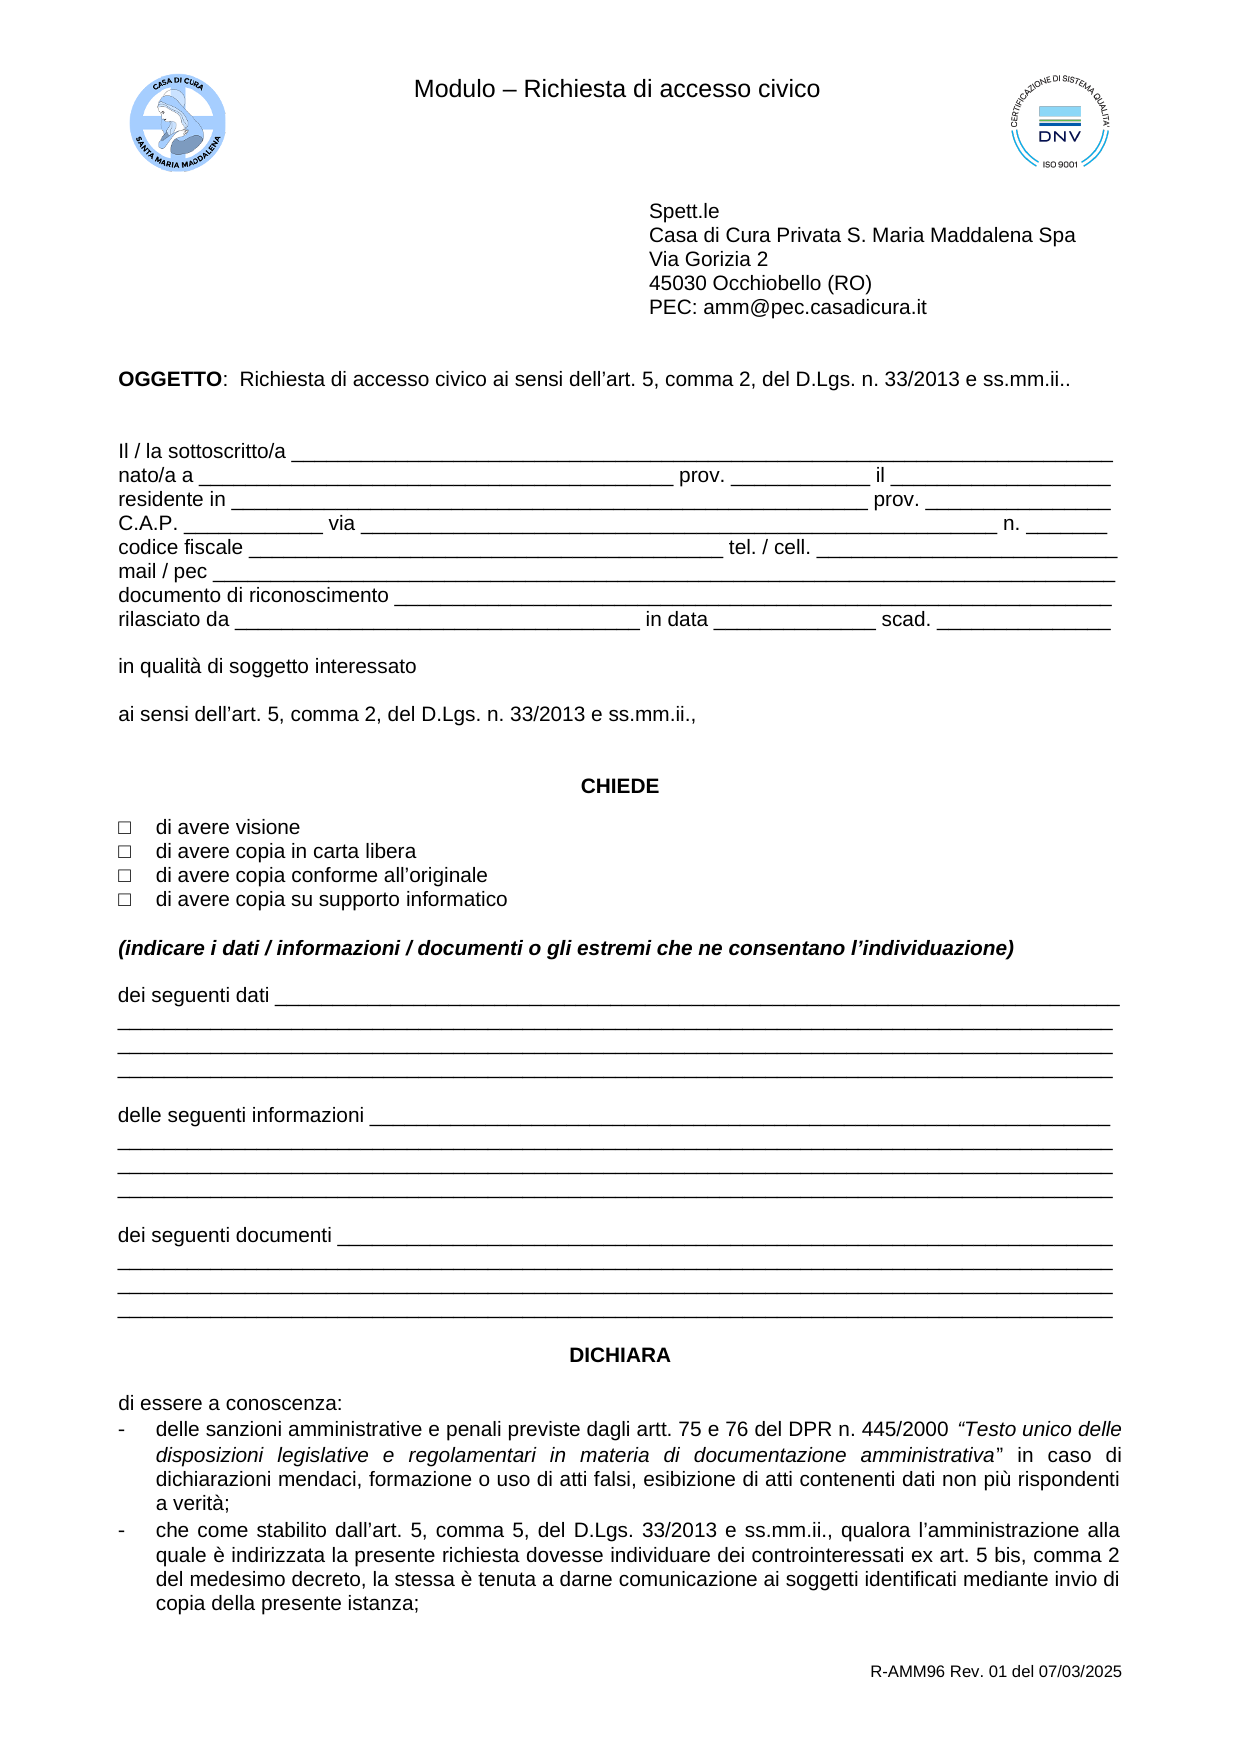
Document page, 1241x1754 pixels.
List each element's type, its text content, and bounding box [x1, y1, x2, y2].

table_cell ______________________________________________________________________________________ [118, 1151, 1122, 1175]
table_header dei seguenti documenti ___________________________________________________________________ [118, 1223, 1122, 1247]
text (indicare i dati / informazioni / documenti o gli estremi che ne consentano l’individuazione) [118, 935, 1122, 959]
table_cell ______________________________________________________________________________________ [118, 1127, 1122, 1151]
subtitle che come stabilito dall’art. 5, comma 5, del D.Lgs. 33/2013 e ss.mm.ii., qualora l’amministrazione alla quale è indirizzata la presente richiesta dovesse individuare dei controinteressati ex art. 5 bis, comma 2 del medesimo decreto, la stessa è tenuta a darne comunicazione ai soggetti identificati mediante invio di copia della presente istanza; [118, 1515, 1122, 1615]
table_cell ______________________________________________________________________________________ [118, 1055, 1122, 1079]
table_header dei seguenti dati _________________________________________________________________________ [118, 983, 1122, 1007]
table_header Richiesta di accesso civico ai sensi dell’art. 5, comma 2, del D.Lgs. n. 33/2013 e ss.mm.ii.. [239, 367, 1122, 391]
table_header [549, 199, 638, 319]
table_cell codice fiscale _________________________________________ tel. / cell. __________________________ [118, 535, 1121, 558]
table_header Spett.le Casa di Cura Privata S. Maria Maddalena Spa Via Gorizia 2 45030 Occhiobello (RO) PEC: amm@pec.casadicura.it [638, 199, 1122, 319]
table_header [118, 199, 549, 319]
list di avere copia in carta libera [118, 839, 1122, 863]
text in qualità di soggetto interessato [118, 654, 1122, 678]
subtitle di essere a conoscenza: [118, 1391, 1122, 1414]
table_cell residente in _______________________________________________________ prov. ________________ [118, 487, 1121, 511]
table_cell ______________________________________________________________________________________ [118, 1175, 1122, 1199]
table_cell rilasciato da ___________________________________ in data ______________ scad. _______________ [118, 606, 1121, 630]
picture [129, 73, 226, 172]
table_cell ______________________________________________________________________________________ [118, 1295, 1122, 1319]
table_cell ______________________________________________________________________________________ [118, 1031, 1122, 1055]
list di avere copia conforme all’originale [118, 863, 1122, 887]
table_header delle seguenti informazioni ________________________________________________________________ [118, 1103, 1122, 1127]
subtitle DICHIARA [118, 1343, 1122, 1367]
picture [1009, 73, 1110, 169]
table_cell ______________________________________________________________________________________ [118, 1007, 1122, 1031]
table_header Il / la sottoscritto/a _______________________________________________________________________ [118, 439, 1121, 463]
table_cell ______________________________________________________________________________________ [118, 1247, 1122, 1271]
list di avere visione [118, 815, 1122, 839]
table_cell C.A.P. ____________ via _______________________________________________________ n. _______ [118, 511, 1121, 534]
table_header OGGETTO: [118, 367, 239, 391]
table_cell nato/a a _________________________________________ prov. ____________ il ___________________ [118, 463, 1121, 487]
text ai sensi dell’art. 5, comma 2, del D.Lgs. n. 33/2013 e ss.mm.ii., [118, 702, 1122, 726]
list di avere copia su supporto informatico [118, 887, 1122, 911]
table_cell ______________________________________________________________________________________ [118, 1271, 1122, 1295]
subtitle delle sanzioni amministrative e penali previste dagli artt. 75 e 76 del DPR n. 445/2000 “Testo unico delle disposizioni legislative e regolamentari in materia di documentazione amministrativa” in caso di dichiarazioni mendaci, formazione o uso di atti falsi, esibizione di atti contenenti dati non più rispondenti a verità; [118, 1414, 1122, 1515]
subtitle CHIEDE [118, 774, 1122, 798]
table_cell mail / pec ______________________________________________________________________________ [118, 559, 1121, 582]
table_cell documento di riconoscimento ______________________________________________________________ [118, 583, 1121, 606]
